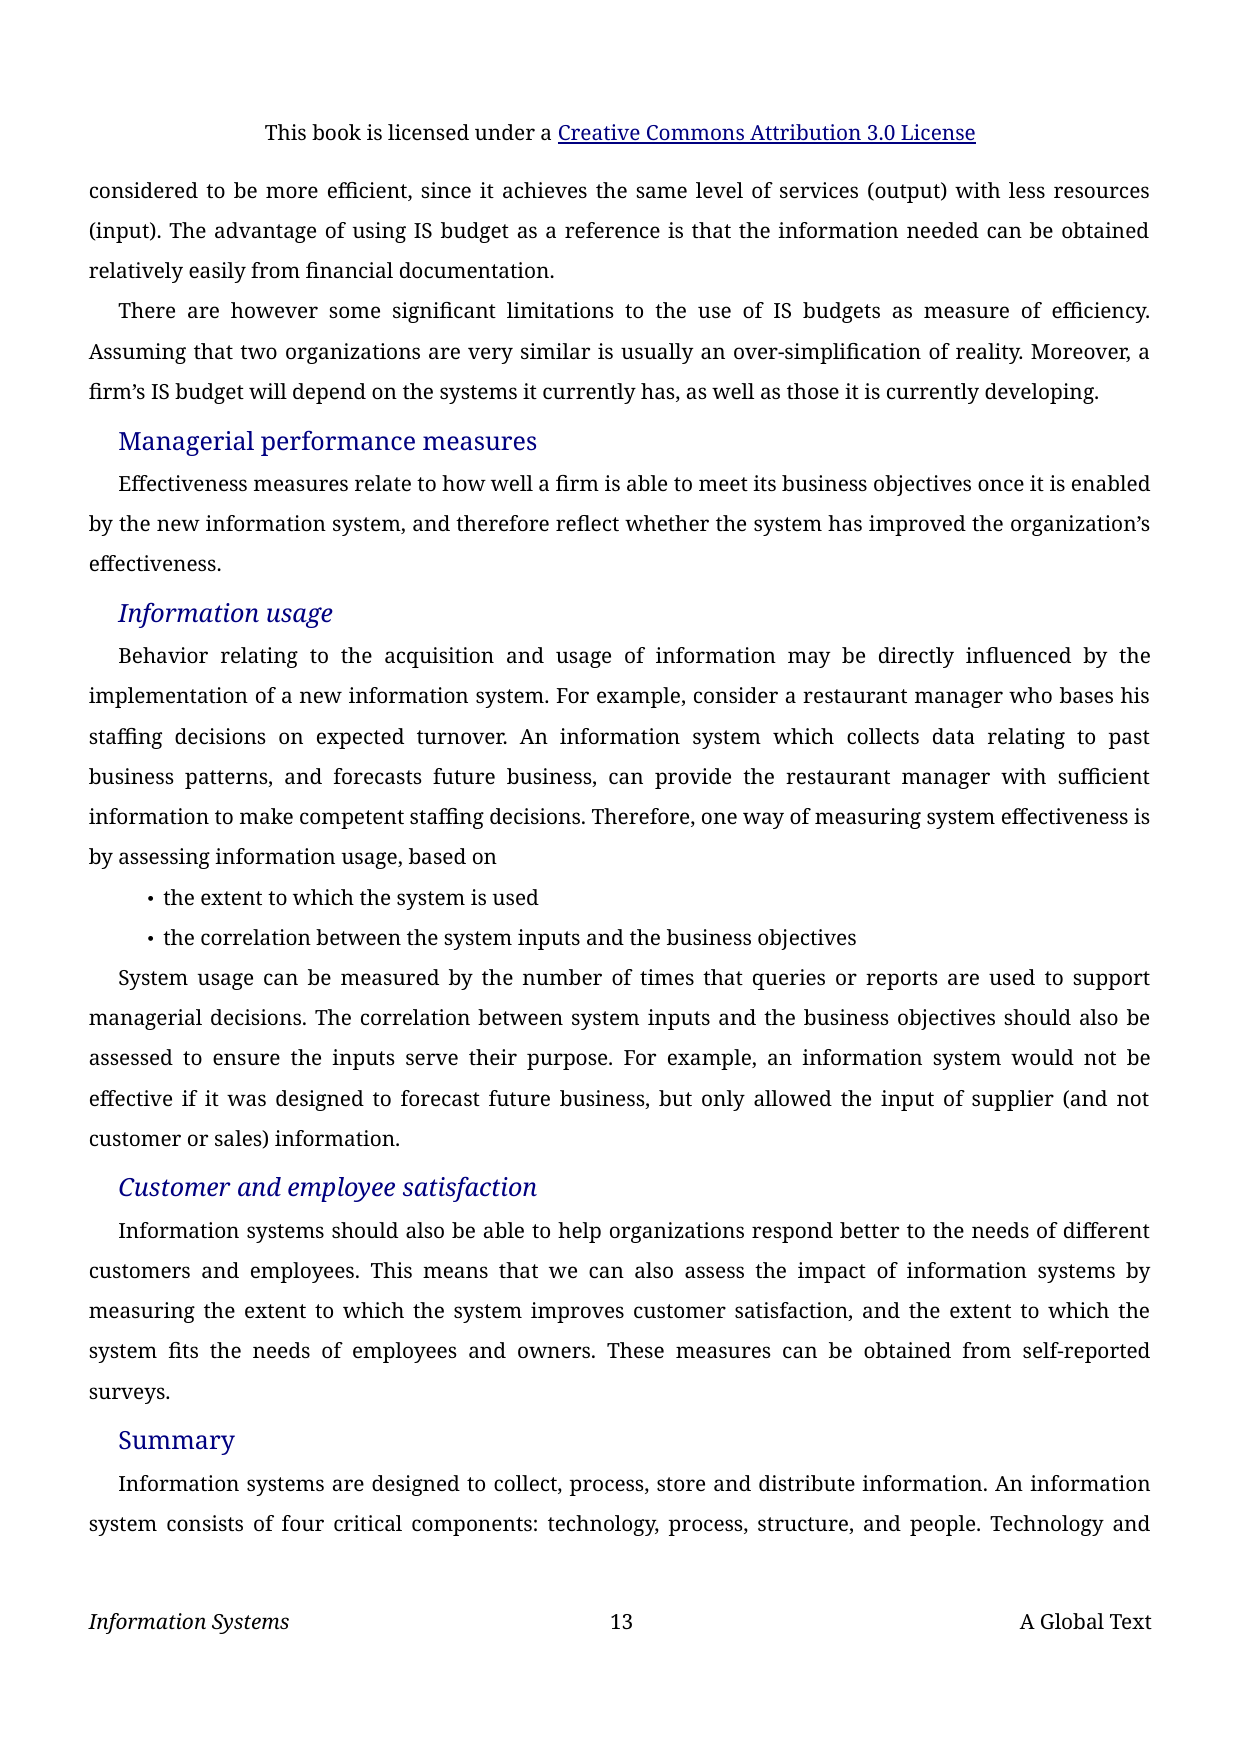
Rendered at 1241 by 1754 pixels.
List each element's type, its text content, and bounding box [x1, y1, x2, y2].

list the extent to which the system is used [147, 883, 1152, 911]
text considered to be more efficient, since it achieves the same level of services (output) with less resources (input). The advantage of using IS budget as a reference is that the information needed can be obtained relatively easily from financial documentation. [88, 176, 1152, 285]
text Effectiveness measures relate to how well a firm is able to meet its business objectives once it is enabled by the new information system, and therefore reflect whether the system has improved the organization’s effectiveness. [88, 469, 1152, 578]
text Behavior relating to the acquisition and usage of information may be directly influenced by the implementation of a new information system. For example, consider a restaurant manager who bases his staffing decisions on expected turnover. An information system which collects data relating to past business patterns, and forecasts future business, can provide the restaurant manager with sufficient information to make competent staffing decisions. Therefore, one way of measuring system effectiveness is by assessing information usage, based on [88, 641, 1152, 871]
text System usage can be measured by the number of times that queries or reports are used to support managerial decisions. The correlation between system inputs and the business objectives should also be assessed to ensure the inputs serve their purpose. For example, an information system would not be effective if it was designed to forecast future business, but only allowed the input of supplier (and not customer or sales) information. [88, 963, 1152, 1152]
text There are however some significant limitations to the use of IS budgets as measure of efficiency. Assuming that two organizations are very similar is usually an over-simplification of reality. Moreover, a firm’s IS budget will depend on the systems it currently has, as well as those it is currently developing. [88, 297, 1152, 406]
subtitle Information usage [118, 596, 1152, 630]
text Information systems should also be able to help organizations respond better to the needs of different customers and employees. This means that we can also assess the impact of information systems by measuring the extent to which the system improves customer satisfaction, and the extent to which the system fits the needs of employees and owners. These measures can be obtained from self-reported surveys. [88, 1216, 1152, 1405]
list the correlation between the system inputs and the business objectives [147, 923, 1152, 951]
title Summary [118, 1423, 1152, 1457]
subtitle Managerial performance measures [118, 423, 1152, 457]
text Information systems are designed to collect, process, store and distribute information. An information system consists of four critical components: technology, process, structure, and people. Technology and [88, 1469, 1152, 1537]
subtitle Customer and employee satisfaction [118, 1170, 1152, 1204]
